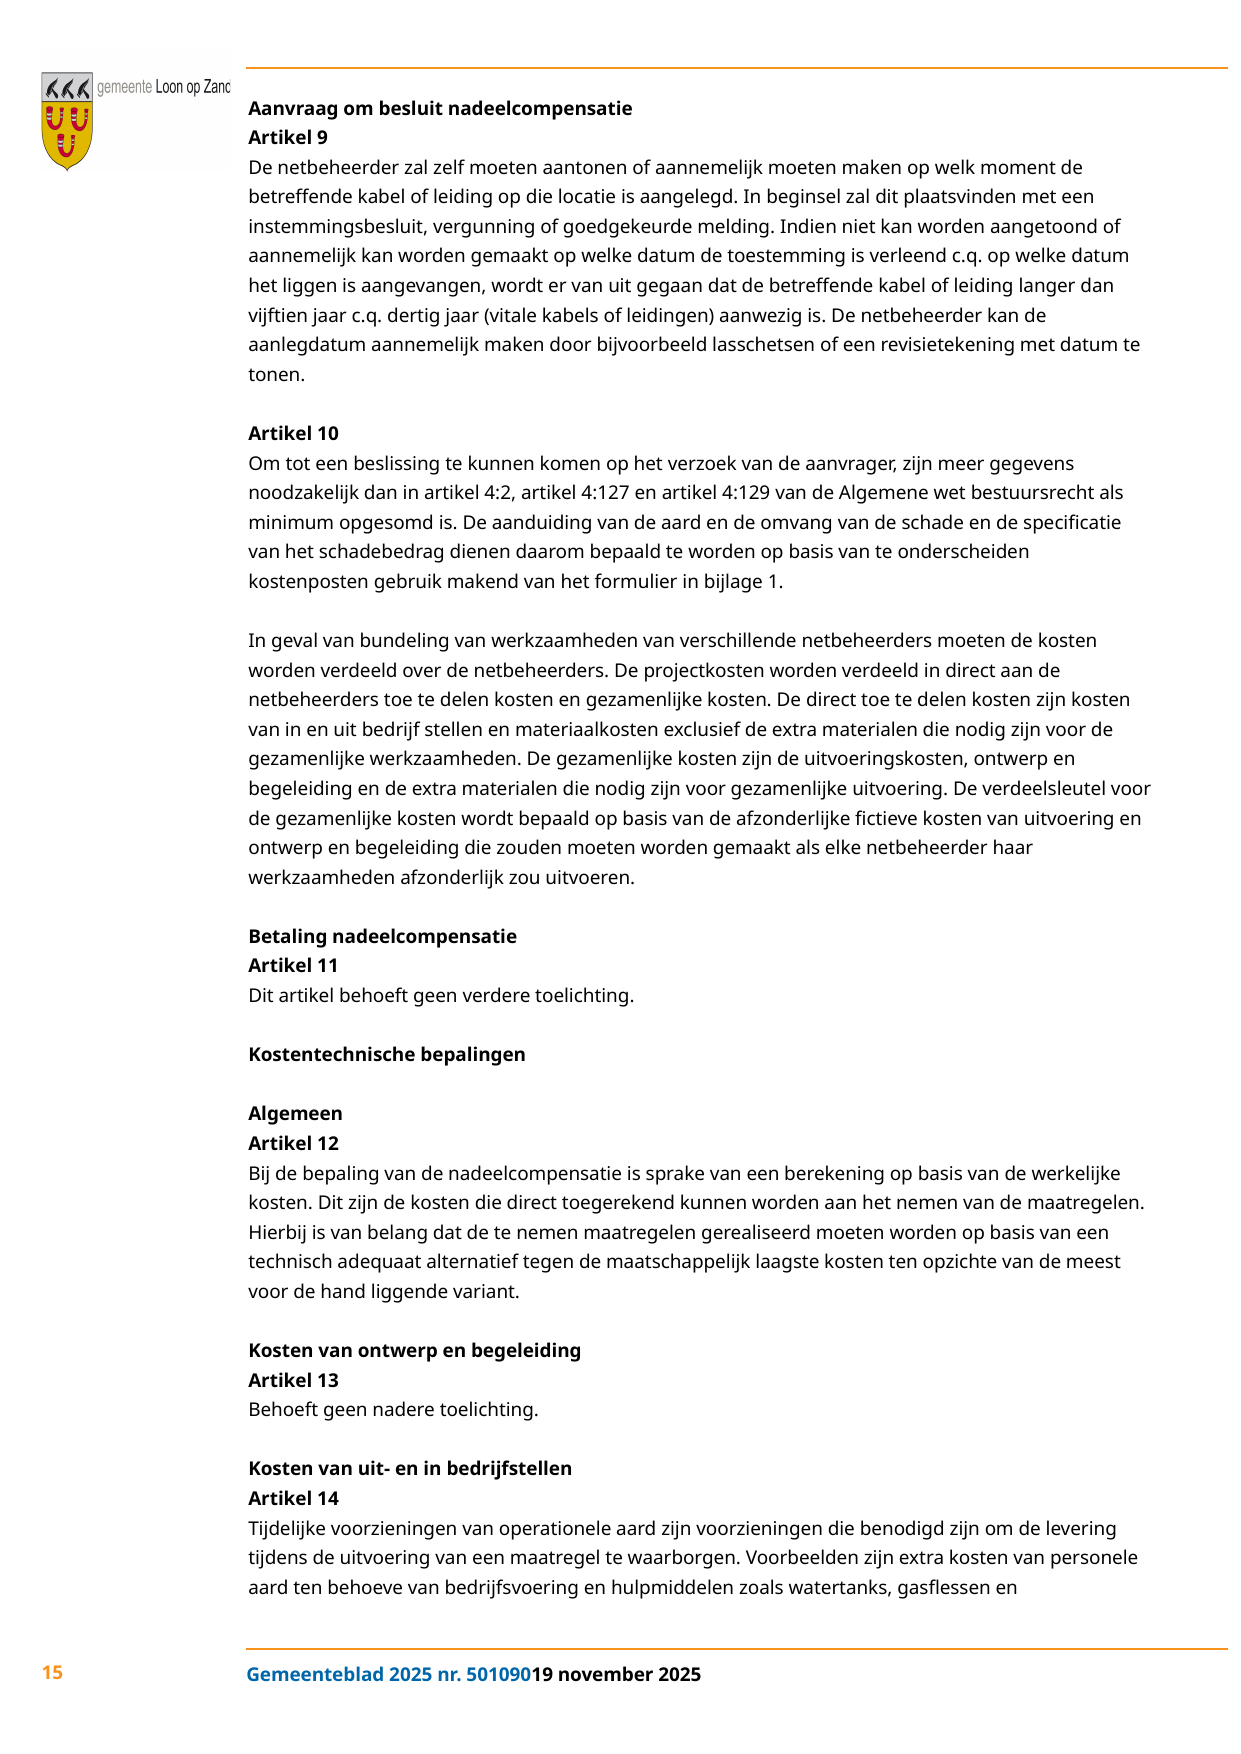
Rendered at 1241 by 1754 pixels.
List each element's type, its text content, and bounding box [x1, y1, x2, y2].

text Artikel 10 [248, 420, 1152, 446]
text Artikel 14 [248, 1485, 1152, 1511]
text Dit artikel behoeft geen verdere toelichting. [248, 982, 1152, 1008]
picture [41, 47, 231, 172]
text Algemeen [248, 1101, 1152, 1126]
text Artikel 11 [248, 953, 1152, 978]
text Behoeft geen nadere toelichting. [248, 1396, 1152, 1422]
text De netbeheerder zal zelf moeten aantonen of aannemelijk moeten maken op welk moment de betreffende kabel of leiding op die locatie is aangelegd. In beginsel zal dit plaatsvinden met een instemmingsbesluit, vergunning of goedgekeurde melding. Indien niet kan worden aangetoond of aannemelijk kan worden gemaakt op welke datum de toestemming is verleend c.q. op welke datum het liggen is aangevangen, wordt er van uit gegaan dat de betreffende kabel of leiding langer dan vijftien jaar c.q. dertig jaar (vitale kabels of leidingen) aanwezig is. De netbeheerder kan de aanlegdatum aannemelijk maken door bijvoorbeeld lasschetsen of een revisietekening met datum te tonen. [248, 154, 1152, 387]
text Kosten van ontwerp en begeleiding [248, 1337, 1152, 1363]
text Artikel 12 [248, 1130, 1152, 1156]
text Kostentechnische bepalingen [248, 1041, 1152, 1067]
text Bij de bepaling van de nadeelcompensatie is sprake van een berekening op basis van de werkelijke kosten. Dit zijn de kosten die direct toegerekend kunnen worden aan het nemen van de maatregelen. Hierbij is van belang dat de te nemen maatregelen gerealiseerd moeten worden op basis van een technisch adequaat alternatief tegen de maatschappelijk laagste kosten ten opzichte van de meest voor de hand liggende variant. [248, 1160, 1152, 1304]
text Tijdelijke voorzieningen van operationele aard zijn voorzieningen die benodigd zijn om de levering tijdens de uitvoering van een maatregel te waarborgen. Voorbeelden zijn extra kosten van personele aard ten behoeve van bedrijfsvoering en hulpmiddelen zoals watertanks, gasflessen en [248, 1515, 1152, 1600]
text Kosten van uit- en in bedrijfstellen [248, 1456, 1152, 1481]
text In geval van bundeling van werkzaamheden van verschillende netbeheerders moeten de kosten worden verdeeld over de netbeheerders. De projectkosten worden verdeeld in direct aan de netbeheerders toe te delen kosten en gezamenlijke kosten. De direct toe te delen kosten zijn kosten van in en uit bedrijf stellen en materiaalkosten exclusief de extra materialen die nodig zijn voor de gezamenlijke werkzaamheden. De gezamenlijke kosten zijn de uitvoeringskosten, ontwerp en begeleiding en de extra materialen die nodig zijn voor gezamenlijke uitvoering. De verdeelsleutel voor de gezamenlijke kosten wordt bepaald op basis van de afzonderlijke fictieve kosten van uitvoering en ontwerp en begeleiding die zouden moeten worden gemaakt als elke netbeheerder haar werkzaamheden afzonderlijk zou uitvoeren. [248, 627, 1152, 890]
text Om tot een beslissing te kunnen komen op het verzoek van de aanvrager, zijn meer gegevens noodzakelijk dan in artikel 4:2, artikel 4:127 en artikel 4:129 van de Algemene wet bestuursrecht als minimum opgesomd is. De aanduiding van de aard en de omvang van de schade en de specificatie van het schadebedrag dienen daarom bepaald te worden op basis van te onderscheiden kostenposten gebruik makend van het formulier in bijlage 1. [248, 450, 1152, 594]
text Artikel 9 [248, 124, 1152, 150]
text Aanvraag om besluit nadeelcompensatie [248, 95, 1152, 121]
text Artikel 13 [248, 1367, 1152, 1393]
text Betaling nadeelcompensatie [248, 923, 1152, 949]
